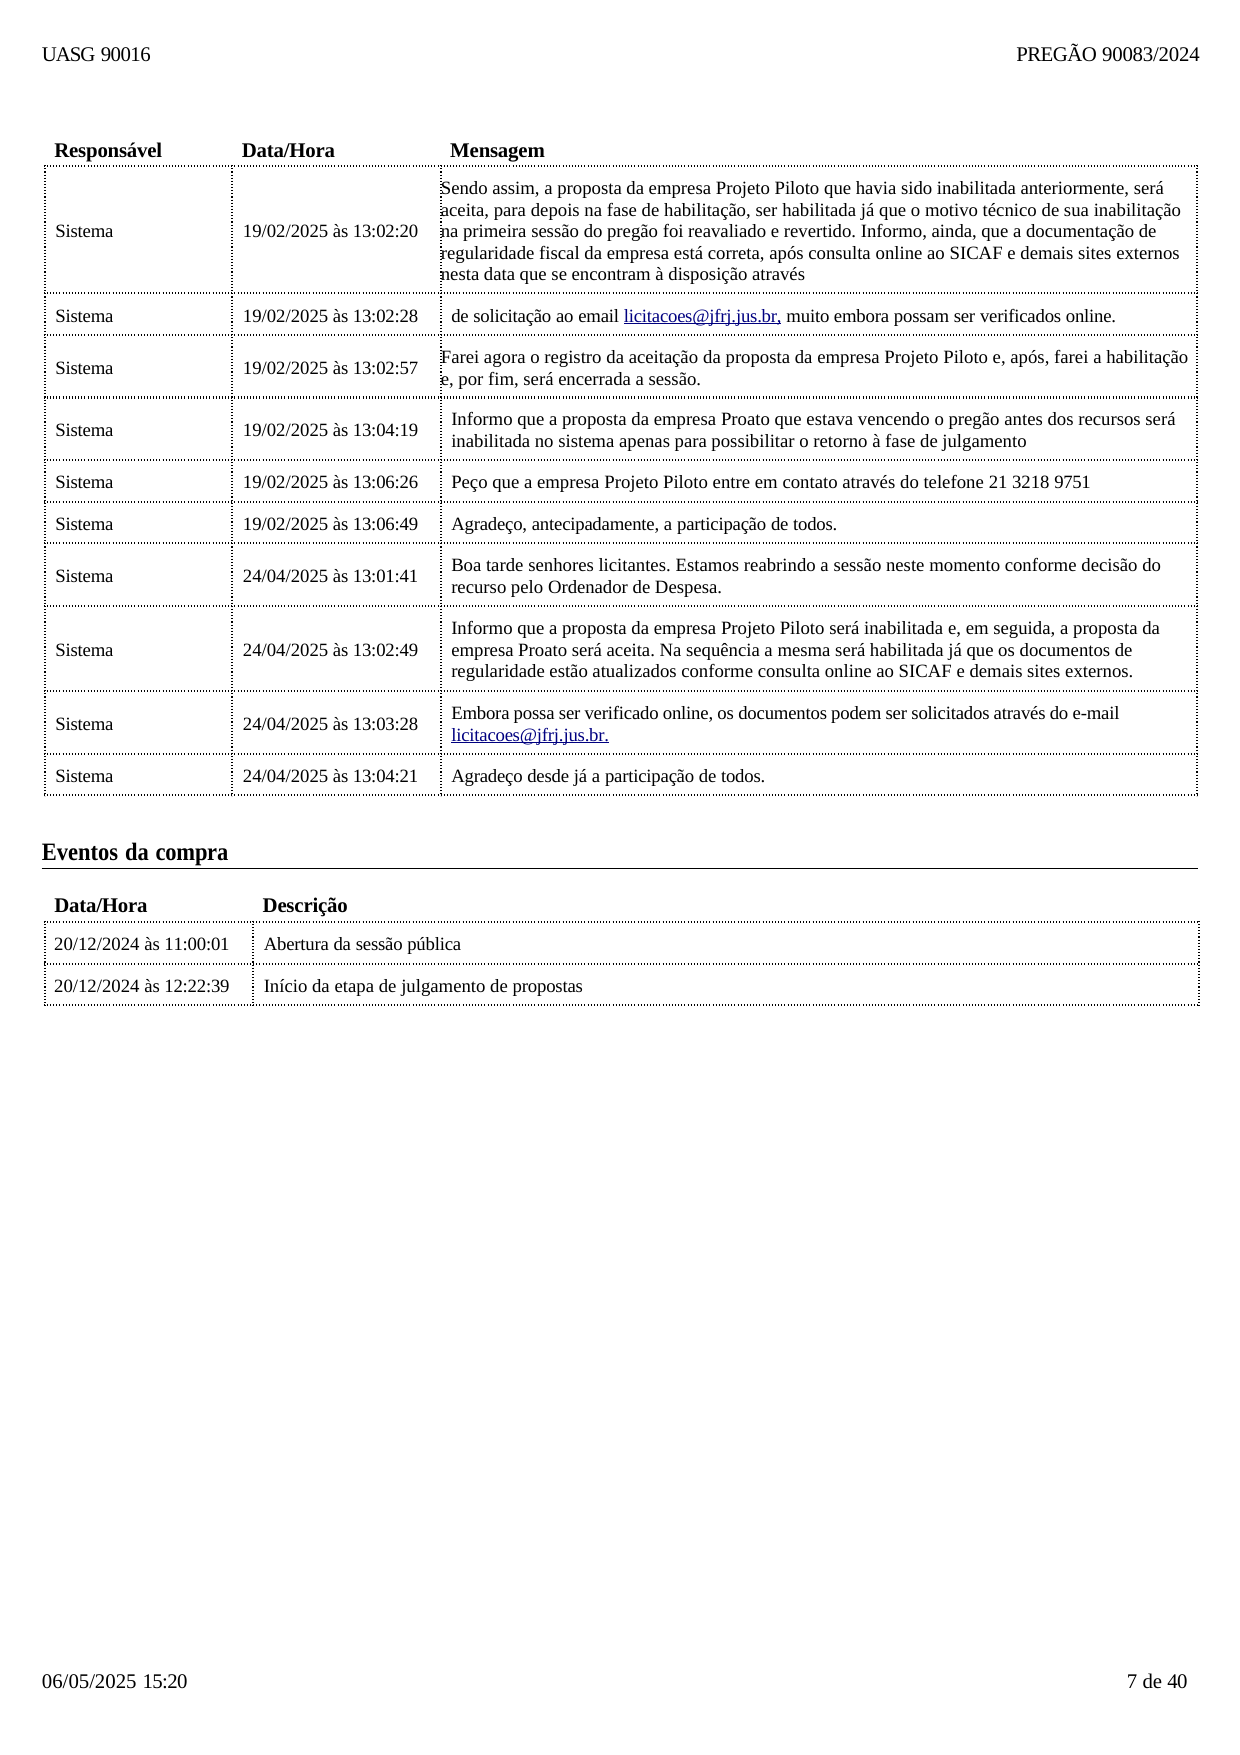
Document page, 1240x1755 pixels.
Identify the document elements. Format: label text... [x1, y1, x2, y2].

table_cell Sistema [45, 542, 232, 605]
table_cell 24/04/2025 às 13:01:41 [232, 542, 441, 605]
table_cell Sistema [45, 459, 232, 501]
table_cell Sistema [45, 501, 232, 542]
table_cell de solicitação ao email licitacoes@jfrj.jus.br, muito embora possam ser verificados online. [441, 292, 1197, 334]
subtitle Eventos da compra [42, 837, 1210, 866]
text Responsável Data/Hora Mensagem [54, 138, 1210, 162]
table_cell 19/02/2025 às 13:04:19 [232, 396, 441, 459]
table_cell Farei agora o registro da aceitação da proposta da empresa Projeto Piloto e, após, farei a habilitação e, por fim, será encerrada a sessão. [441, 334, 1197, 396]
table_cell 19/02/2025 às 13:02:57 [232, 334, 441, 396]
table_header Abertura da sessão pública [253, 921, 1199, 962]
table_cell Sistema [45, 292, 232, 334]
table_cell Sistema [45, 753, 232, 794]
table_cell 19/02/2025 às 13:06:49 [232, 501, 441, 542]
table_cell Agradeço desde já a participação de todos. [441, 753, 1197, 794]
text Data/Hora Descrição [54, 893, 1210, 917]
table_cell Agradeço, antecipadamente, a participação de todos. [441, 501, 1197, 542]
table_cell Início da etapa de julgamento de propostas [253, 963, 1199, 1004]
table_cell Embora possa ser verificado online, os documentos podem ser solicitados através do e-mail licitacoes@jfrj.jus.br. [441, 690, 1197, 753]
table_cell Sistema [45, 605, 232, 690]
table_cell Sistema [45, 690, 232, 753]
table_cell 19/02/2025 às 13:02:28 [232, 292, 441, 334]
table_cell Informo que a proposta da empresa Proato que estava vencendo o pregão antes dos recursos será inabilitada no sistema apenas para possibilitar o retorno à fase de julgamento [441, 396, 1197, 459]
table_cell 24/04/2025 às 13:03:28 [232, 690, 441, 753]
table_header 19/02/2025 às 13:02:20 [232, 165, 441, 292]
table_header Sendo assim, a proposta da empresa Projeto Piloto que havia sido inabilitada anteriormente, será aceita, para depois na fase de habilitação, ser habilitada já que o motivo técnico de sua inabilitação na primeira sessão do pregão foi reavaliado e revertido. Informo, ainda, que a documentação de regularidade fiscal da empresa está correta, após consulta online ao SICAF e demais sites externos nesta data que se encontram à disposição através [441, 165, 1197, 292]
table_cell Informo que a proposta da empresa Projeto Piloto será inabilitada e, em seguida, a proposta da empresa Proato será aceita. Na sequência a mesma será habilitada já que os documentos de regularidade estão atualizados conforme consulta online ao SICAF e demais sites externos. [441, 605, 1197, 690]
table_cell Boa tarde senhores licitantes. Estamos reabrindo a sessão neste momento conforme decisão do recurso pelo Ordenador de Despesa. [441, 542, 1197, 605]
table_cell 19/02/2025 às 13:06:26 [232, 459, 441, 501]
table_cell Peço que a empresa Projeto Piloto entre em contato através do telefone 21 3218 9751 [441, 459, 1197, 501]
table_header 20/12/2024 às 11:00:01 [45, 921, 253, 962]
table_cell 24/04/2025 às 13:04:21 [232, 753, 441, 794]
table_cell Sistema [45, 334, 232, 396]
table_header Sistema [45, 165, 232, 292]
table_cell 24/04/2025 às 13:02:49 [232, 605, 441, 690]
table_cell 20/12/2024 às 12:22:39 [45, 963, 253, 1004]
table_cell Sistema [45, 396, 232, 459]
